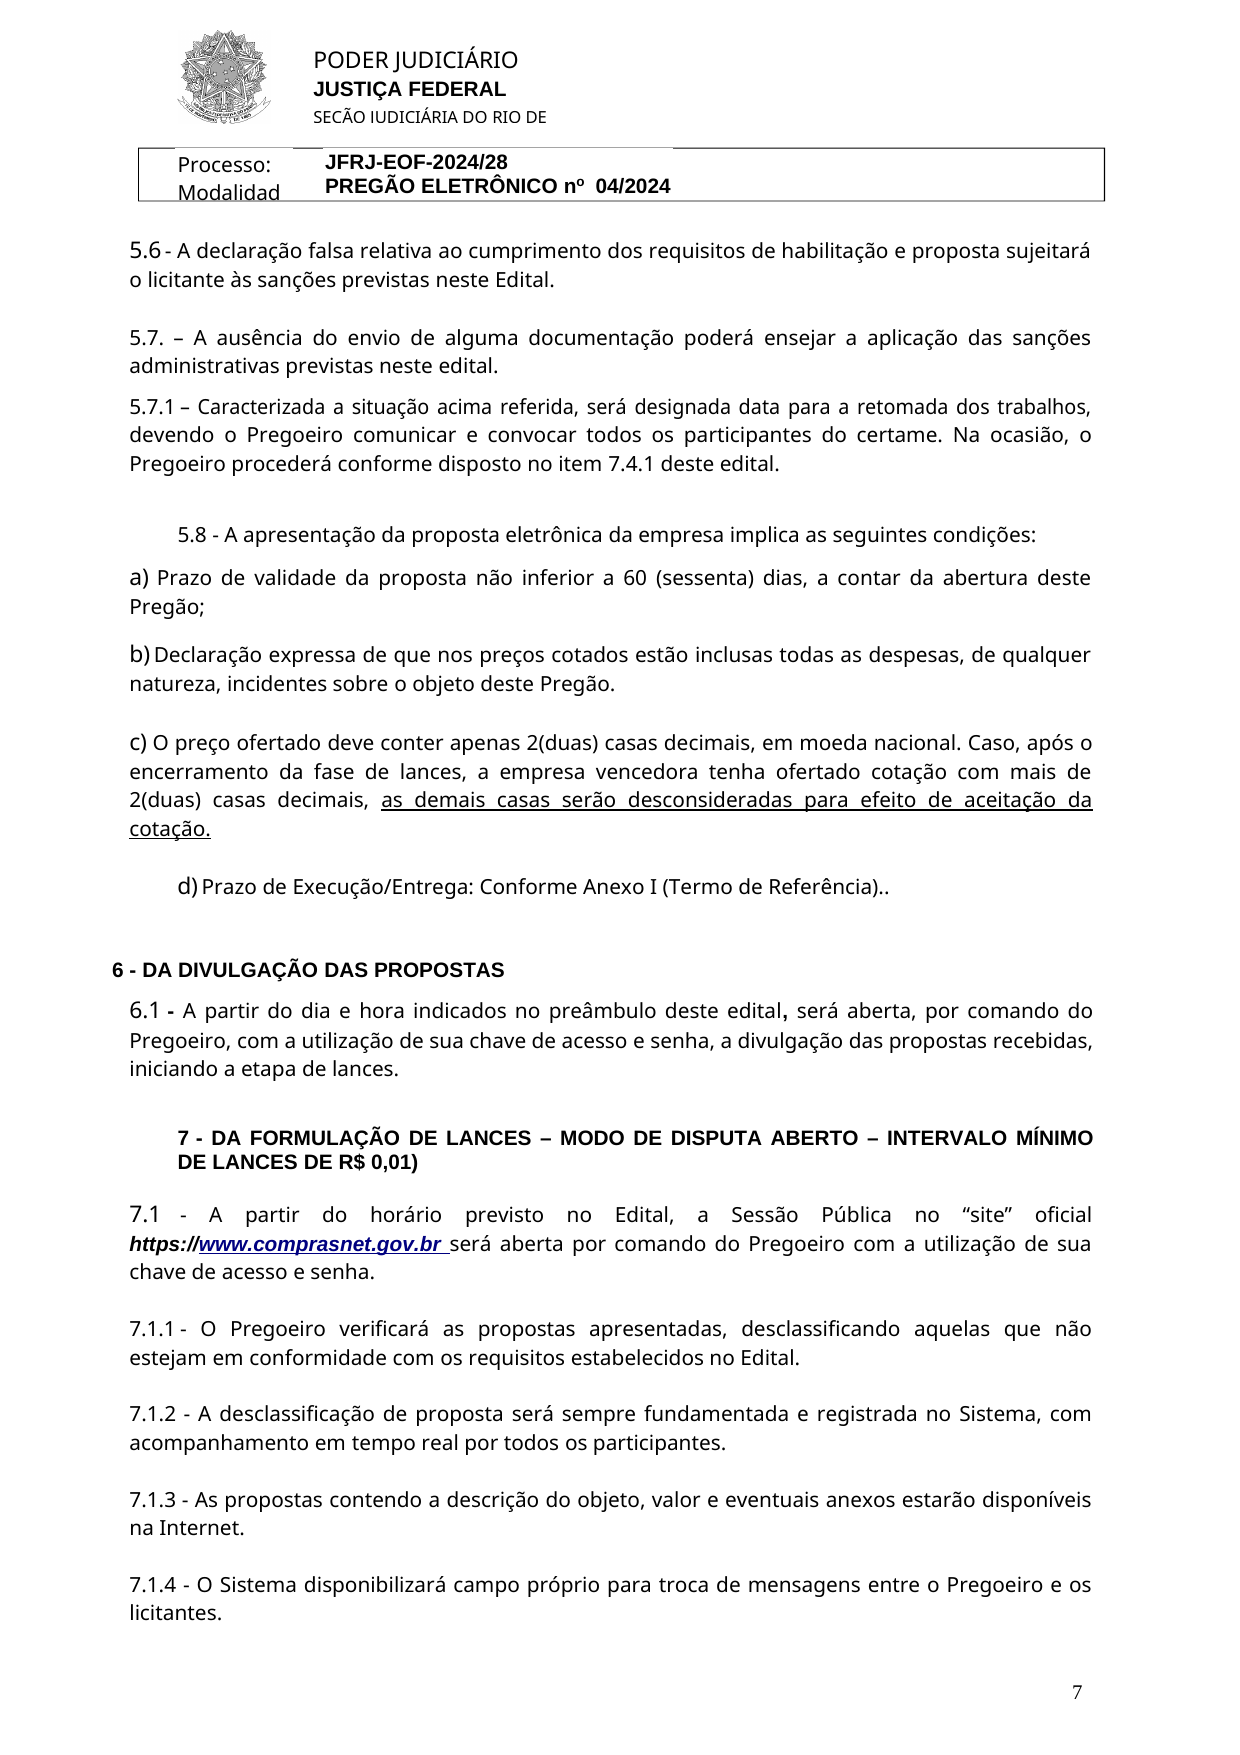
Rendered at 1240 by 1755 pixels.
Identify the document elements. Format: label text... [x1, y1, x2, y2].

list - As propostas contendo a descrição do objeto, valor e eventuais anexos estarão disponíveis na Internet. [129, 1485, 1093, 1542]
list - O Pregoeiro verificará as propostas apresentadas, desclassificando aquelas que não estejam em conformidade com os requisitos estabelecidos no Edital. [129, 1314, 1092, 1371]
list - DA FORMULAÇÃO DE LANCES – MODO DE DISPUTA ABERTO – INTERVALO MÍNIMO DE LANCES DE R$ 0,01) [177, 1126, 1093, 1173]
list - A desclassificação de proposta será sempre fundamentada e registrada no Sistema, com acompanhamento em tempo real por todos os participantes. [129, 1399, 1093, 1456]
list - A partir do dia e hora indicados no preâmbulo deste edital, será aberta, por comando do Pregoeiro, com a utilização de sua chave de acesso e senha, a divulgação das propostas recebidas, iniciando a etapa de lances. [129, 994, 1093, 1083]
list Prazo de validade da proposta não inferior a 60 (sessenta) dias, a contar da abertura deste Pregão; [129, 561, 1093, 621]
list - A declaração falsa relativa ao cumprimento dos requisitos de habilitação e proposta sujeitará o licitante às sanções previstas neste Edital. [129, 234, 1093, 294]
list Prazo de Execução/Entrega: Conforme Anexo I (Termo de Referência).. [177, 870, 1239, 901]
list Declaração expressa de que nos preços cotados estão inclusas todas as despesas, de qualquer natureza, incidentes sobre o objeto deste Pregão. [129, 638, 1093, 697]
list - O Sistema disponibilizará campo próprio para troca de mensagens entre o Pregoeiro e os licitantes. [129, 1570, 1093, 1627]
list - A partir do horário previsto no Edital, a Sessão Pública no “site” oficial https://www.comprasnet.gov.br será aberta por comando do Pregoeiro com a utilização de sua chave de acesso e senha. [129, 1198, 1093, 1286]
text 5.8 - A apresentação da proposta eletrônica da empresa implica as seguintes condições: [177, 521, 1239, 549]
list - DA DIVULGAÇÃO DAS PROPOSTAS [112, 958, 1239, 982]
list – Caracterizada a situação acima referida, será designada data para a retomada dos trabalhos, devendo o Pregoeiro comunicar e convocar todos os participantes do certame. Na ocasião, o Pregoeiro procederá conforme disposto no item 7.4.1 deste edital. [129, 392, 1093, 477]
list – A ausência do envio de alguma documentação poderá ensejar a aplicação das sanções administrativas previstas neste edital. [129, 323, 1093, 379]
list O preço ofertado deve conter apenas 2(duas) casas decimais, em moeda nacional. Caso, após o encerramento da fase de lances, a empresa vencedora tenha ofertado cotação com mais de 2(duas) casas decimais, as demais casas serão desconsideradas para efeito de aceitação da cotação. [129, 726, 1093, 842]
